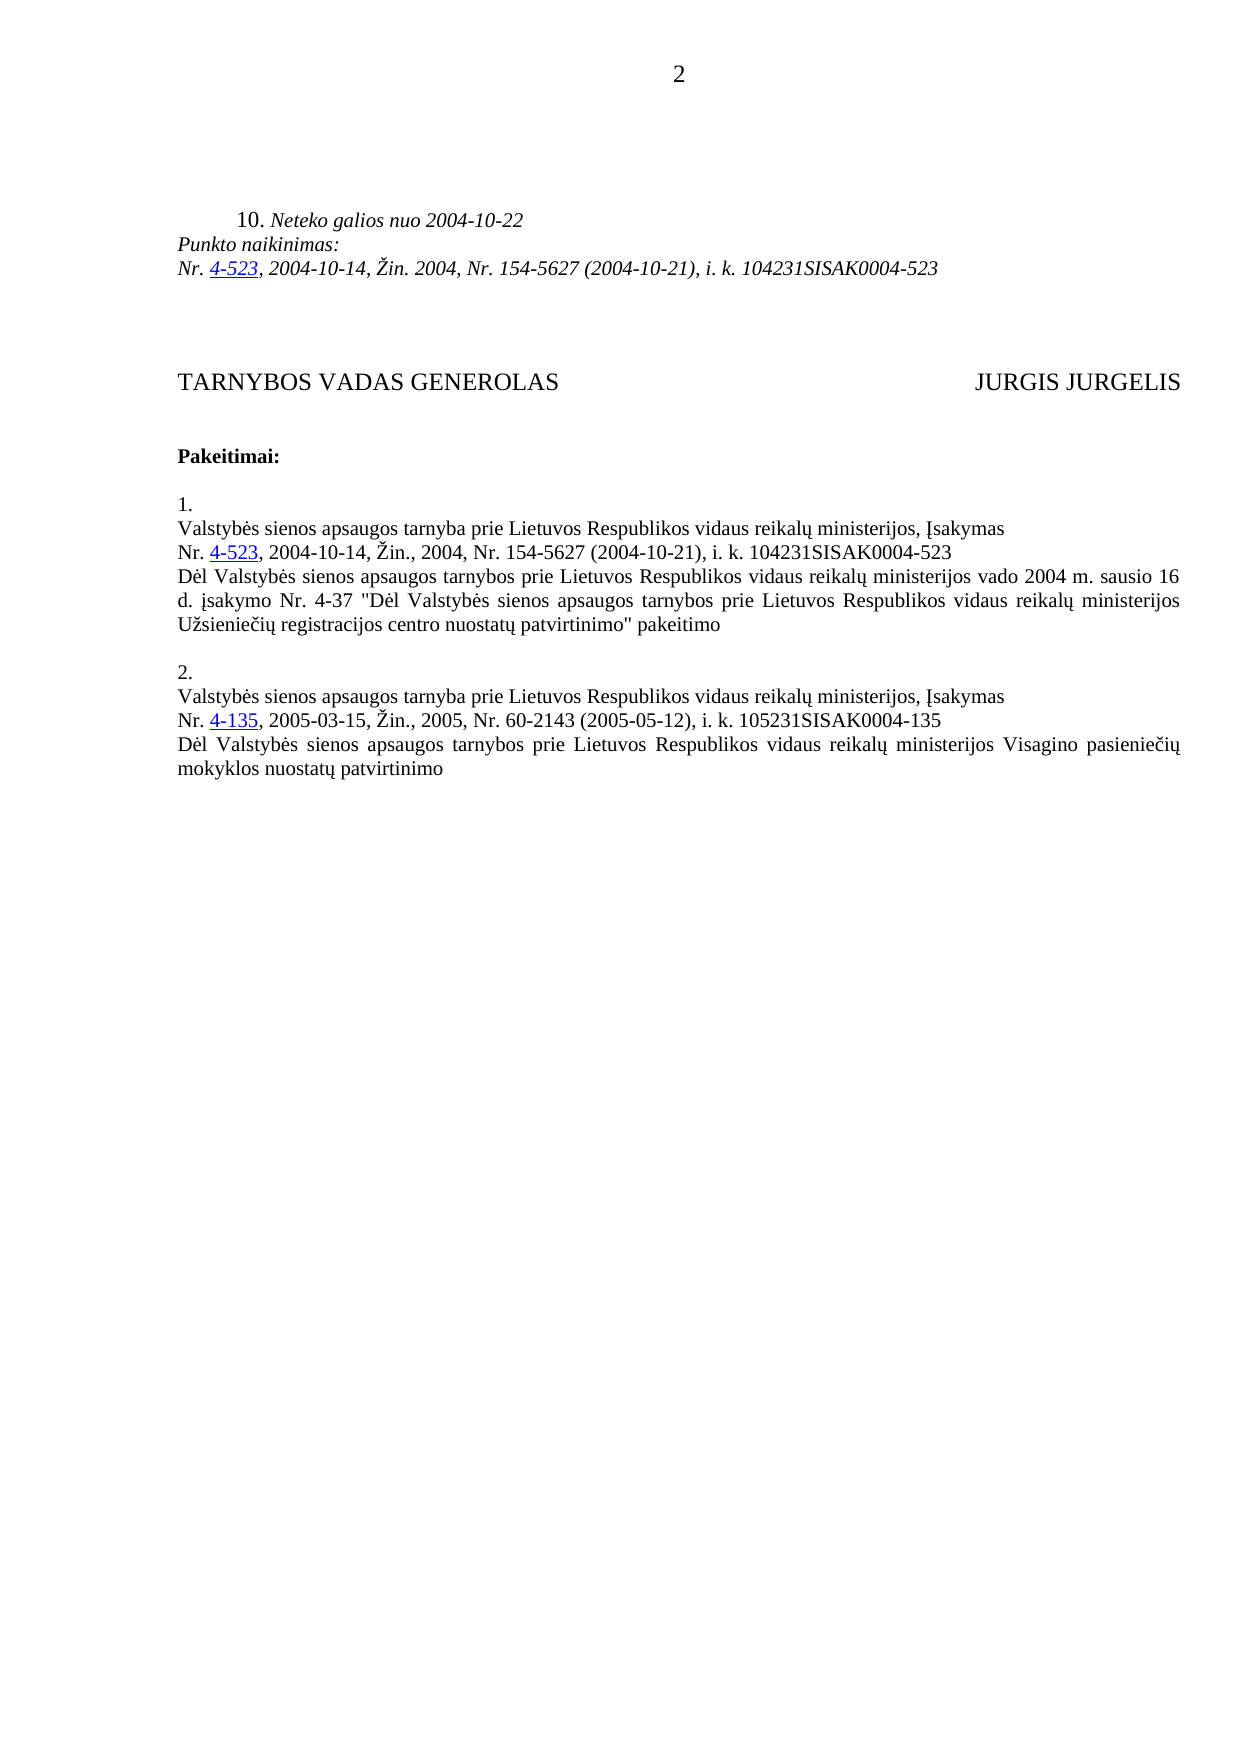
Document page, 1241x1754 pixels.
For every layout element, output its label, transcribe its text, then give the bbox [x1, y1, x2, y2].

text Valstybės sienos apsaugos tarnyba prie Lietuvos Respublikos vidaus reikalų ministerijos, Įsakymas [177, 684, 1181, 708]
text Nr. 4-523, 2004-10-14, Žin. 2004, Nr. 154-5627 (2004-10-21), i. k. 104231SISAK0004-523 [177, 256, 1181, 280]
text 1. [177, 492, 1181, 516]
text Pakeitimai: [177, 443, 1181, 468]
text Punkto naikinimas: [177, 232, 1181, 256]
text Nr. 4-135, 2005-03-15, Žin., 2005, Nr. 60-2143 (2005-05-12), i. k. 105231SISAK0004-135 [177, 708, 1181, 732]
text Nr. 4-523, 2004-10-14, Žin., 2004, Nr. 154-5627 (2004-10-21), i. k. 104231SISAK0004-523 [177, 540, 1181, 564]
text Dėl Valstybės sienos apsaugos tarnybos prie Lietuvos Respublikos vidaus reikalų ministerijos vado 2004 m. sausio 16 d. įsakymo Nr. 4-37 "Dėl Valstybės sienos apsaugos tarnybos prie Lietuvos Respublikos vidaus reikalų ministerijos Užsieniečių registracijos centro nuostatų patvirtinimo" pakeitimo [177, 564, 1181, 636]
text 10. Neteko galios nuo 2004-10-22 [177, 206, 1181, 232]
text 2. [177, 660, 1181, 684]
text Valstybės sienos apsaugos tarnyba prie Lietuvos Respublikos vidaus reikalų ministerijos, Įsakymas [177, 516, 1181, 540]
text Dėl Valstybės sienos apsaugos tarnybos prie Lietuvos Respublikos vidaus reikalų ministerijos Visagino pasieniečių mokyklos nuostatų patvirtinimo [177, 732, 1181, 780]
text TARNYBOS VADAS GENEROLAS JURGIS JURGELIS [177, 367, 1181, 395]
